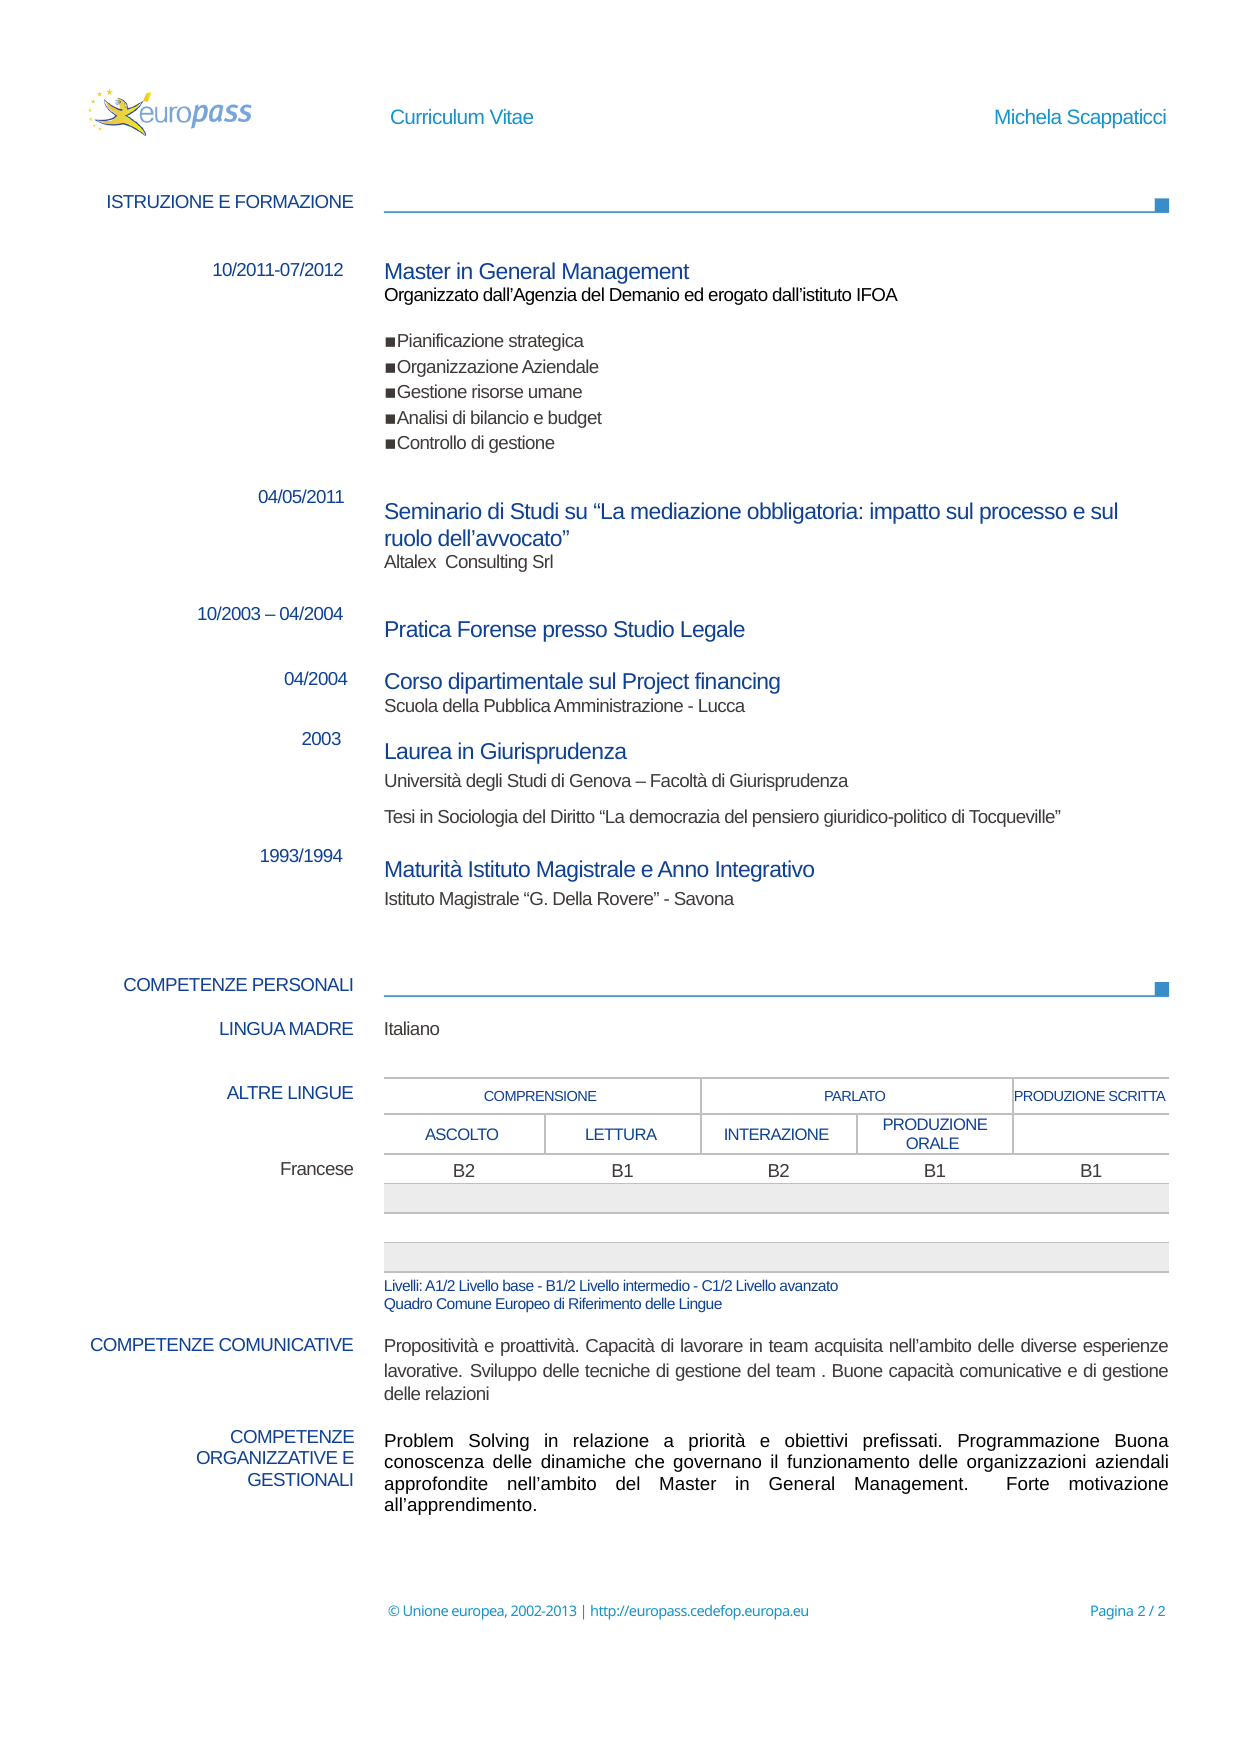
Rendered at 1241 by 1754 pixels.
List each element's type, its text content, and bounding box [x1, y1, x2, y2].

table_header Propositività e proattività. Capacità di lavorare in team acquisita nell’ambito delle diverse esperienze lavorative. Sviluppo delle tecniche di gestione del team . Buone capacità comunicative e di gestione delle relazioni [384, 1332, 1169, 1404]
table_cell [89, 1271, 384, 1312]
table_cell Interazione [702, 1115, 856, 1153]
table_cell PRODUZIONE SCRITTA [1014, 1079, 1169, 1113]
table_cell Altre lingue [89, 1077, 384, 1153]
table_header ISTRUZIONE E FORMAZIONE [89, 190, 384, 212]
table_cell [1014, 1115, 1169, 1153]
table_cell Pianificazione strategica Organizzazione Aziendale Gestione risorse umane Analisi di bilancio e budget Controllo di gestione [384, 328, 1169, 498]
table_header Master in General Management Organizzato dall’Agenzia del Demanio ed erogato dall’istituto IFOA [384, 232, 1033, 327]
table_cell [89, 1212, 384, 1242]
table_header [1169, 1423, 1240, 1516]
table_cell [384, 1042, 1169, 1077]
table_header COMPETENZE PERSONALI [89, 974, 384, 996]
table_header Competenze comunicative [89, 1332, 384, 1404]
table_cell [545, 1214, 701, 1242]
table_header [89, 1535, 384, 1559]
table_header 10/2011-07/2012 04/05/2011 10/2003 – 04/2004 04/2004 2003 1993/1994 [89, 232, 384, 955]
table_cell [1013, 1214, 1169, 1242]
table_cell [89, 1042, 384, 1077]
table_header Problem Solving in relazione a priorità e obiettivi prefissati. Programmazione Buona conoscenza delle dinamiche che governano il funzionamento delle organizzazioni aziendali approfondite nell’ambito del Master in General Management. Forte motivazione all’apprendimento. [384, 1423, 1169, 1516]
table_cell [857, 1214, 1013, 1242]
table_cell B1 [1013, 1155, 1169, 1183]
table_cell B1 [545, 1155, 701, 1183]
table_cell [384, 1184, 1169, 1212]
table_cell [384, 1214, 544, 1242]
table_cell PARLATO [702, 1079, 1012, 1113]
table_cell Francese [89, 1153, 384, 1183]
table_cell Ascolto [384, 1115, 544, 1153]
table_header [1034, 232, 1169, 327]
table_cell [384, 1243, 1169, 1271]
table_header Lingua madre [89, 1015, 384, 1042]
table_header [384, 190, 1169, 211]
table_cell Produzione orale [858, 1115, 1012, 1153]
table_cell [89, 1242, 384, 1271]
table_cell COMPRENSIONE [384, 1079, 700, 1113]
table_cell [701, 1214, 857, 1242]
table_cell Seminario di Studi su “La mediazione obbligatoria: impatto sul processo e sul ruolo dell’avvocato” Altalex Consulting Srl Pratica Forense presso Studio Legale Corso dipartimentale sul Project financing Scuola della Pubblica Amministrazione - Lucca Laurea in Giurisprudenza Università degli Studi di Genova – Facoltà di Giurisprudenza Tesi in Sociologia del Diritto “La democrazia del pensiero giuridico-politico di Tocqueville” Maturità Istituto Magistrale e Anno Integrativo Istituto Magistrale “G. Della Rovere” - Savona [384, 498, 1169, 955]
table_cell B2 [701, 1155, 857, 1183]
table_header Competenze organizzative e gestionali [89, 1423, 384, 1516]
table_cell B1 [857, 1155, 1013, 1183]
table_cell Lettura [546, 1115, 700, 1153]
table_cell Livelli: A1/2 Livello base - B1/2 Livello intermedio - C1/2 Livello avanzato Quadro Comune Europeo di Riferimento delle Lingue [384, 1273, 1169, 1312]
table_cell [89, 1183, 384, 1212]
table_header Italiano [384, 1015, 1169, 1042]
table_header [384, 974, 1169, 995]
table_cell B2 [384, 1155, 544, 1183]
